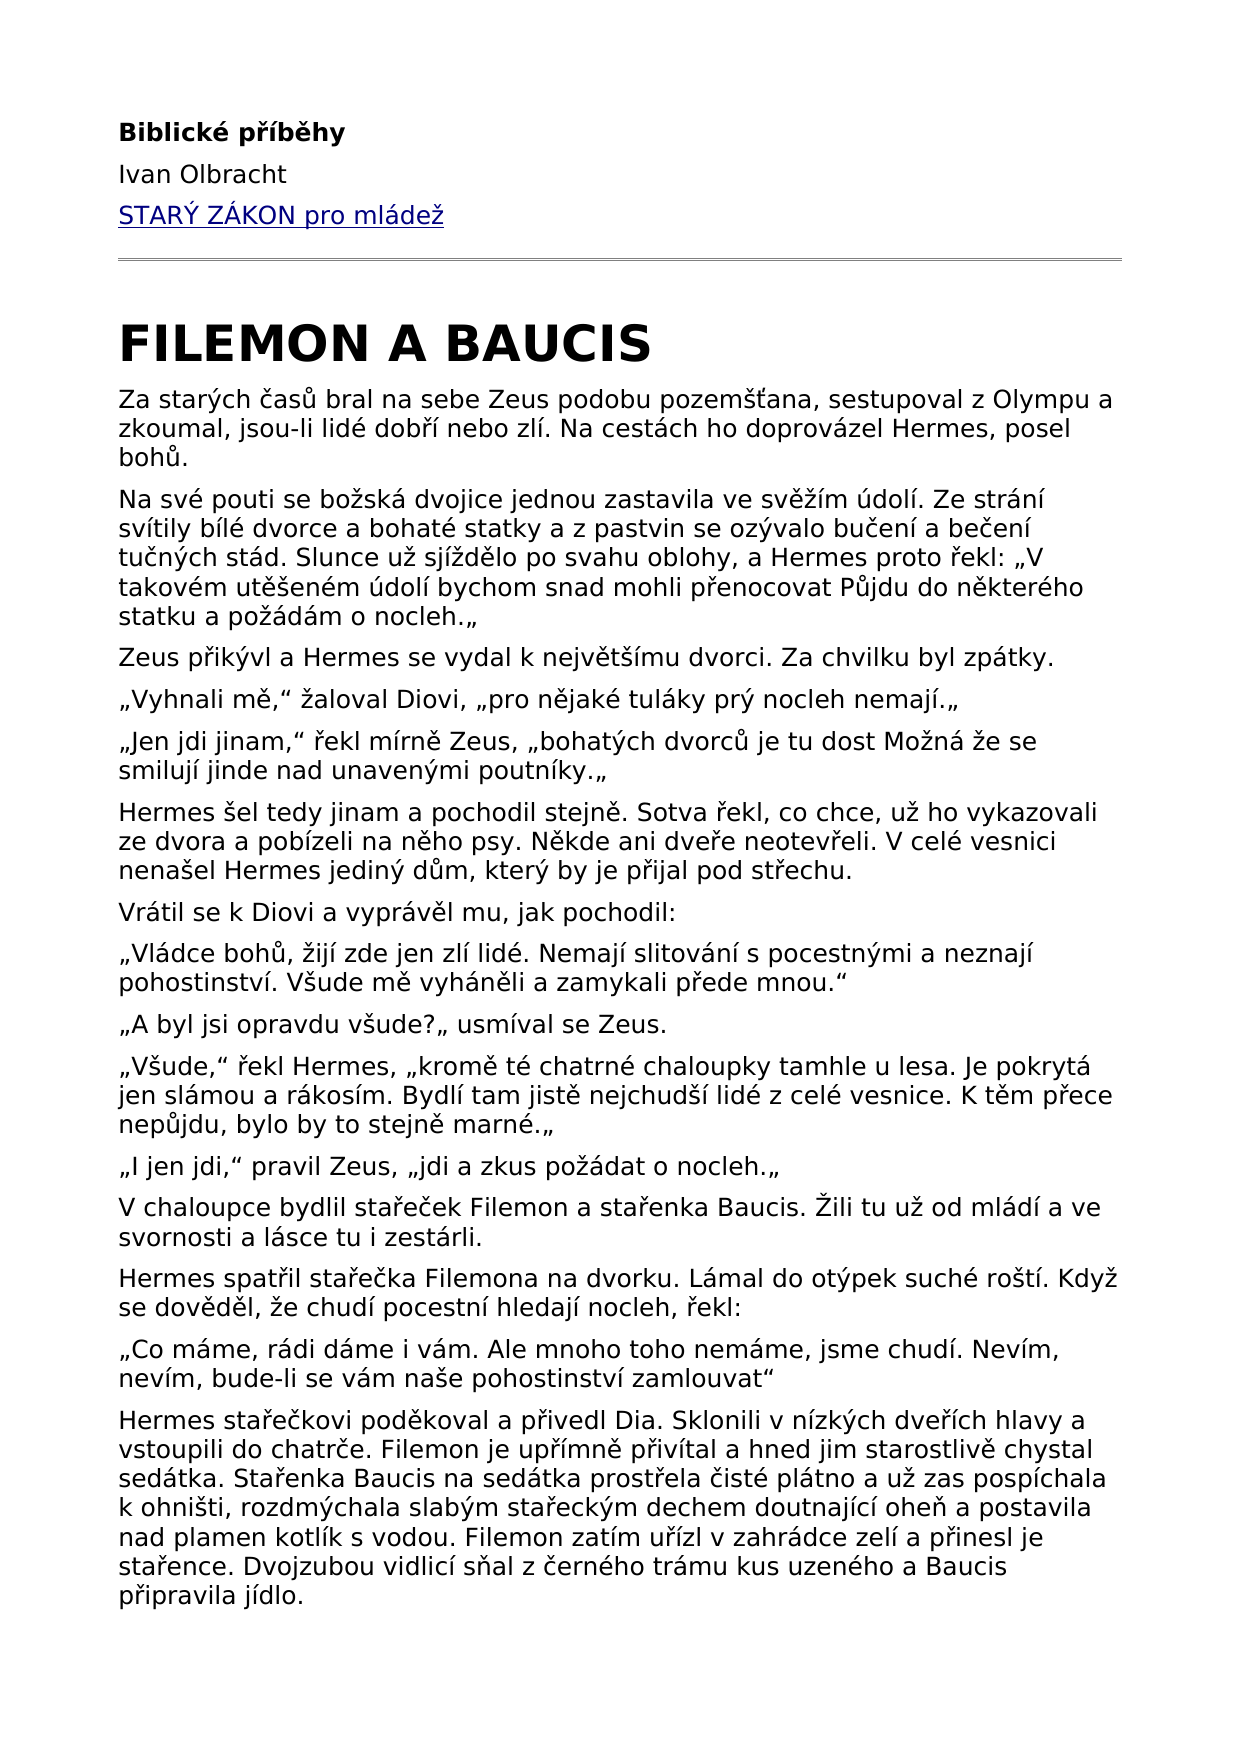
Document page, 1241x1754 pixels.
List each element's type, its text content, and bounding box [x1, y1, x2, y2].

text „Jen jdi jinam,“ řekl mírně Zeus, „bohatých dvorců je tu dost Možná že se smilují jinde nad unavenými poutníky.„ [118, 727, 1122, 785]
text „Všude,“ řekl Hermes, „kromě té chatrné chaloupky tamhle u lesa. Je pokrytá jen slámou a rákosím. Bydlí tam jistě nejchudší lidé z celé vesnice. K těm přece nepůjdu, bylo by to stejně marné.„ [118, 1052, 1122, 1139]
text Na své pouti se božská dvojice jednou zastavila ve svěžím údolí. Ze strání svítily bílé dvorce a bohaté statky a z pastvin se ozývalo bučení a bečení tučných stád. Slunce už sjíždělo po svahu oblohy, a Hermes proto řekl: „V takovém utěšeném údolí bychom snad mohli přenocovat Půjdu do některého statku a požádám o nocleh.„ [118, 485, 1122, 631]
text „Co máme, rádi dáme i vám. Ale mnoho toho nemáme, jsme chudí. Nevím, nevím, bude-li se vám naše pohostinství zamlouvat“ [118, 1335, 1122, 1393]
text „Vyhnali mě,“ žaloval Diovi, „pro nějaké tuláky prý nocleh nemají.„ [118, 685, 1122, 714]
subtitle FILEMON A BAUCIS [118, 314, 1122, 373]
text STARÝ ZÁKON pro mládež [118, 201, 1122, 231]
text Zeus přikývl a Hermes se vydal k největšímu dvorci. Za chvilku byl zpátky. [118, 643, 1122, 673]
subtitle Biblické příběhy [118, 118, 1122, 147]
text Hermes šel tedy jinam a pochodil stejně. Sotva řekl, co chce, už ho vykazovali ze dvora a pobízeli na něho psy. Někde ani dveře neotevřeli. V celé vesnici nenašel Hermes jediný dům, který by je přijal pod střechu. [118, 798, 1122, 885]
text V chaloupce bydlil stařeček Filemon a stařenka Baucis. Žili tu už od mládí a ve svornosti a lásce tu i zestárli. [118, 1193, 1122, 1252]
text Vrátil se k Diovi a vyprávěl mu, jak pochodil: [118, 898, 1122, 927]
text „Vládce bohů, žijí zde jen zlí lidé. Nemají slitování s pocestnými a neznají pohostinství. Všude mě vyháněli a zamykali přede mnou.“ [118, 939, 1122, 998]
text „I jen jdi,“ pravil Zeus, „jdi a zkus požádat o nocleh.„ [118, 1152, 1122, 1181]
text Za starých časů bral na sebe Zeus podobu pozemšťana, sestupoval z Olympu a zkoumal, jsou-li lidé dobří nebo zlí. Na cestách ho doprovázel Hermes, posel bohů. [118, 385, 1122, 473]
text Hermes stařečkovi poděkoval a přivedl Dia. Sklonili v nízkých dveřích hlavy a vstoupili do chatrče. Filemon je upřímně přivítal a hned jim starostlivě chystal sedátka. Stařenka Baucis na sedátka prostřela čisté plátno a už zas pospíchala k ohništi, rozdmýchala slabým stařeckým dechem doutnající oheň a postavila nad plamen kotlík s vodou. Filemon zatím uřízl v zahrádce zelí a přinesl je stařence. Dvojzubou vidlicí sňal z černého trámu kus uzeného a Baucis připravila jídlo. [118, 1406, 1122, 1610]
text Ivan Olbracht [118, 160, 1122, 189]
text „A byl jsi opravdu všude?„ usmíval se Zeus. [118, 1010, 1122, 1039]
text Hermes spatřil stařečka Filemona na dvorku. Lámal do otýpek suché roští. Když se dověděl, že chudí pocestní hledají nocleh, řekl: [118, 1264, 1122, 1323]
